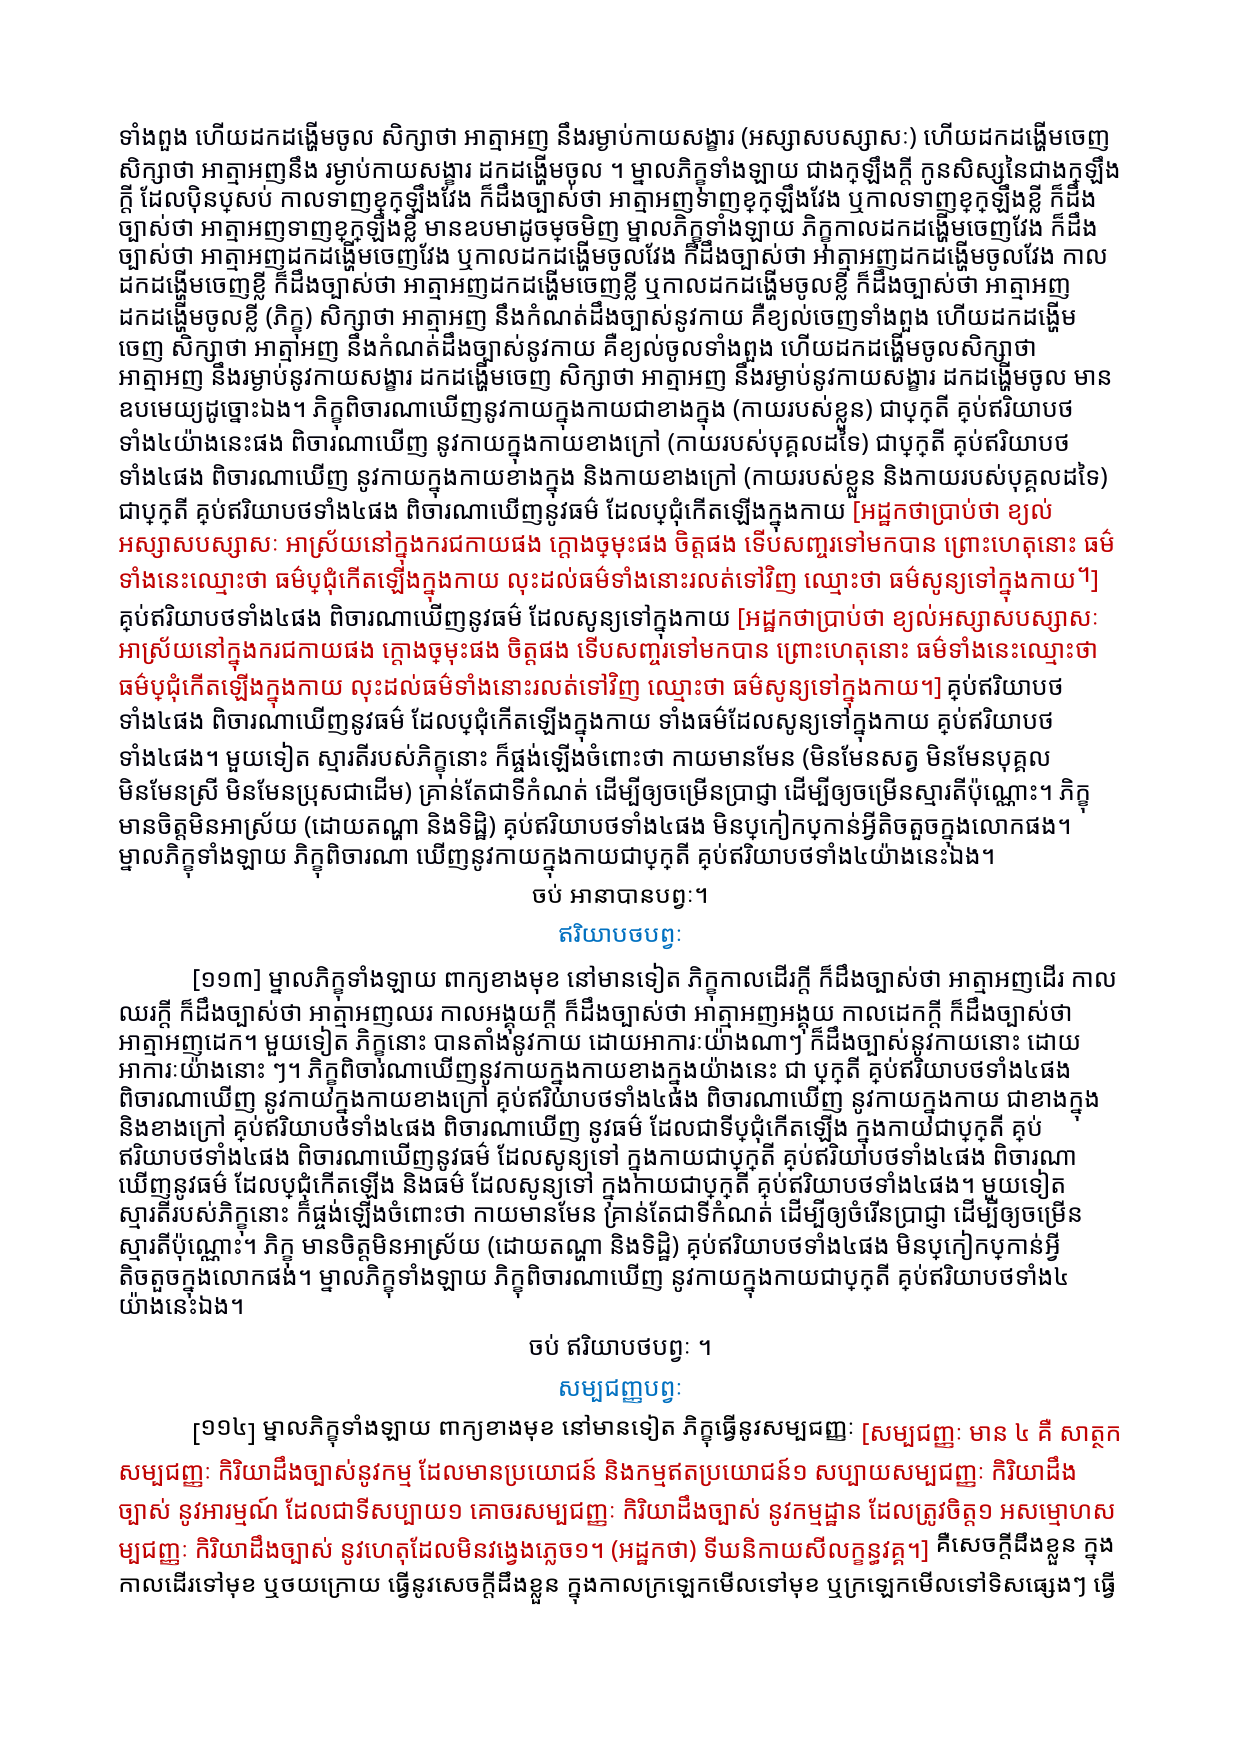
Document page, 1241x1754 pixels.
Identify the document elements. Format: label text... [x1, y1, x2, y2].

text [១១២] ម្នាលភិក្ខុទាំងឡាយ ចុះភិក្ខុពិចារណាឃើញ នូវកាយក្នុងកាយជាប្រក្រតី គ្រប់​ឥរិយាបថទាំង៤ តើដោយវិធីដូចម្តេច។ ម្នាលភិក្ខុទាំងឡាយ ភិក្ខុក្នុងសាសនានេះ ទៅកាន់ព្រៃក្តី ទៅកាន់ម្លប់ឈើក្តី ទៅកាន់ផ្ទះស្ងាត់ក្តី អង្គុយពែនភ្នែន តាំងកាយឲ្យត្រង់ តាំងសតិឲ្យមានមុខឆ្ពោះទៅរក (កម្មដ្ឋាន)។ ភិក្ខុនោះ មានសតិដកដង្ហើមចេញ មាន​សតិ​ដក​ដង្ហើមចូល កាលដកដង្ហើមចេញវែង ក៏ដឹងច្បាស់ថា អាត្មាអញដកដង្ហើមចេញវែង ឬកាលដកដង្ហើមចូលវែង ក៏ដឹងច្បាស់ថា អាត្មាអញដកដង្ហើមចូលវែង កាល​ដក​ដង្ហើម​ចេញ​ខ្លី ក៏ដឹងច្បាស់ថា អាត្មាអញដកដង្ហើមចេញខ្លី ឬកាលដកដង្ហើមចូលខ្លី ក៏ដឹង​ច្បាស់​ថា អាត្មាអញ ដកដង្ហើមចូលខ្លី (ភិក្ខុ) សិក្សាថា អាត្មាអញ នឹងកំណត់ដឹងច្បាស់នូវកាយ គឺខ្យល់ចេញទាំងពួង ហើយដកដង្ហើមចេញ សិក្សាថា អាត្មាអញ កំណត់​ដឹងច្បាស់​នូវ​កាយ គឺខ្យល់ចូលទាំងពួង ហើយដកដង្ហើមចូល សិក្សាថា អាត្មាអញ នឹង​រម្ងាប់​កាយ​សង្ខារ (អស្សាសបស្សាសៈ) ហើយដកដង្ហើមចេញ សិក្សាថា អាត្មាអញនឹង រម្ងាប់កាយ​សង្ខារ ដកដង្ហើមចូល ។ ម្នាលភិក្ខុទាំងឡាយ ជាងក្រឡឹងក្តី កូនសិស្ស​នៃ​ជាង​ក្រឡឹង​ក្តី ដែលប៉ិនប្រសប់ កាលទាញខ្សែក្រឡឹងវែង ក៏ដឹងច្បាស់ថា អាត្មាអញ​ទាញ​ខ្សែ​ក្រឡឹង​វែង ឬកាលទាញខ្សែក្រឡឹងខ្លី ក៏ដឹងច្បាស់ថា អាត្មាអញទាញខ្សែក្រឡឹងខ្លី មាន​ឧបមា​ដូចម្តេចមិញ ម្នាលភិក្ខុទាំងឡាយ ភិក្ខុកាលដកដង្ហើមចេញវែង ក៏ដឹងច្បាស់ថា អាត្មាអញ​ដកដង្ហើមចេញវែង ឬកាលដកដង្ហើមចូលវែង ក៏ដឹងច្បាស់ថា អាត្មាអញ​ដក​ដង្ហើម​ចូល​វែង កាលដកដង្ហើមចេញខ្លី ក៏ដឹងច្បាស់ថា អាត្មាអញដកដង្ហើមចេញខ្លី ឬ​កាល​ដកដង្ហើមចូលខ្លី ក៏ដឹងច្បាស់ថា អាត្មាអញដកដង្ហើមចូលខ្លី (ភិក្ខុ) សិក្សាថា អាត្មា​អញ នឹងកំណត់ដឹងច្បាស់នូវកាយ គឺខ្យល់ចេញទាំងពួង ហើយដកដង្ហើមចេញ សិក្សា​ថា អាត្មាអញ នឹងកំណត់ដឹងច្បាស់នូវកាយ គឺខ្យល់ចូលទាំងពួង ហើយដកដង្ហើមចូល​សិក្សាថា អាត្មាអញ នឹងរម្ងាប់នូវកាយសង្ខារ ដកដង្ហើមចេញ សិក្សាថា អាត្មាអញ នឹង​រម្ងាប់​នូវកាយសង្ខារ ដកដង្ហើមចូល មានឧបមេយ្យដូច្នោះឯង។ ភិក្ខុ​ពិចារណា​ឃើញ​នូវ​កាយ​ក្នុង​កាយជាខាងក្នុង (កាយរបស់ខ្លួន) ជាប្រក្រតី គ្រប់ឥរិយាបថទាំង៤យ៉ាងនេះផង ពិចារណាឃើញ នូវកាយក្នុងកាយខាងក្រៅ (កាយរបស់បុគ្គលដទៃ) ជាប្រក្រតី គ្រប់​ឥរិយាបថទាំង៤ផង ពិចារណាឃើញ នូវកាយក្នុងកាយខាងក្នុង និងកាយខាងក្រៅ (កាយរបស់ខ្លួន និងកាយរបស់បុគ្គលដទៃ) ជាប្រក្រតី គ្រប់ឥរិយាបថទាំង៤ផង ពិចារណា​ឃើញនូវធម៌ ដែលប្រជុំកើតឡើងក្នុងកាយ [អដ្ឋកថាប្រាប់ថា ខ្យល់អស្សាសបស្សាសៈ អាស្រ័យនៅក្នុងករជកាយផង ក្តោងច្រមុះផង ចិត្តផង ទើបសញ្ចរទៅមកបាន ព្រោះហេតុនោះ ធម៌ទាំងនេះឈ្មោះថា ធម៌ប្រជុំ​កើត​ឡើង​ក្នុង​កាយ លុះដល់ធម៌ទាំងនោះរលត់ទៅវិញ ឈ្មោះថា ធម៌សូន្យទៅក្នុងកាយ។] គ្រប់​ឥរិយាបថ​ទាំង៤ផង ពិចារណាឃើញនូវធម៌ ដែលសូន្យទៅក្នុងកាយ [អដ្ឋកថាប្រាប់ថា ខ្យល់អស្សាសបស្សាសៈ អាស្រ័យនៅក្នុងករជកាយផង ក្តោងច្រមុះផង ចិត្តផង ទើបសញ្ចរទៅមកបាន ព្រោះហេតុនោះ ធម៌ទាំងនេះឈ្មោះថា ធម៌ប្រជុំ​កើត​ឡើង​ក្នុង​កាយ លុះដល់ធម៌ទាំងនោះរលត់ទៅវិញ ឈ្មោះថា ធម៌សូន្យទៅក្នុងកាយ។] គ្រប់​ឥរិយាបថ​ទាំង៤ផង ពិចារណាឃើញនូវធម៌ ដែលប្រជុំកើតឡើងក្នុងកាយ ទាំង​ធម៌​ដែល​សូន្យ​ទៅ​ក្នុង​កាយ គ្រប់ឥរិយាបថទាំង៤ផង។ មួយទៀត ស្មារតីរបស់ភិក្ខុនោះ ក៏ផ្ចង់ឡើង​ចំពោះ​ថា កាយមានមែន (មិនមែនសត្វ មិនមែនបុគ្គល មិនមែនស្រី មិនមែនប្រុសជាដើម) គ្រាន់​តែ​ជាទីកំណត់ ដើម្បីឲ្យចម្រើនប្រាជ្ញា ដើម្បីឲ្យចម្រើនស្មារតីប៉ុណ្ណោះ។ ភិក្ខុ​មាន​ចិត្ត​មិន​អាស្រ័យ (ដោយតណ្ហា និងទិដ្ឋិ) គ្រប់ឥរិយាបថទាំង៤ផង មិនប្រកៀក​ប្រកាន់​អ្វី​តិច​តួច​ក្នុង​លោកផង។ ម្នាលភិក្ខុទាំងឡាយ ភិក្ខុពិចារណា ឃើញនូវកាយ​ក្នុង​កាយ​ជា​ប្រក្រតី ​គ្រប់​ឥរិយាបថទាំង៤យ៉ាងនេះឯង។ [118, 118, 1122, 870]
text ឥរិយាបថបព្វៈ [118, 922, 1122, 956]
text [១១៣] ម្នាលភិក្ខុទាំងឡាយ ពាក្យខាងមុខ នៅមានទៀត ភិក្ខុកាលដើរក្តី ក៏ដឹង​ច្បាស់​ថា អាត្មាអញដើរ កាលឈរក្តី ក៏ដឹងច្បាស់ថា អាត្មាអញឈរ កាលអង្គុយក្តី ក៏​ដឹង​ច្បាស់​ថា អាត្មាអញអង្គុយ កាលដេកក្តី ក៏ដឹងច្បាស់ថា អាត្មាអញដេក។ មួយទៀត ភិក្ខុនោះ បានតាំងនូវកាយ ដោយអាការៈយ៉ាងណាៗ ក៏ដឹងច្បាស់នូវកាយនោះ ដោយ​អាការៈ​យ៉ាងនោះ ៗ។ ភិក្ខុពិចារណាឃើញនូវកាយក្នុងកាយខាងក្នុងយ៉ាងនេះ ជា ប្រក្រតី គ្រប់ឥរិយាបថទាំង៤ផង ពិចារណាឃើញ នូវកាយក្នុងកាយខាងក្រៅ គ្រប់​ឥរិយាបថ​ទាំង៤ផង ពិចារណាឃើញ នូវកាយក្នុងកាយ ជាខាងក្នុង និងខាងក្រៅ គ្រប់ឥរិយាបថទាំង៤ផង ពិចារណាឃើញ នូវធម៌ ដែលជាទីប្រជុំកើតឡើង ក្នុង​កាយ​ជា​ប្រក្រតី គ្រប់ឥរិយាបថទាំង៤ផង ពិចារណាឃើញនូវធម៌ ដែលសូន្យទៅ ក្នុង​កាយ​ជា​ប្រក្រតី គ្រប់ឥរិយាបថទាំង៤ផង ពិចារណាឃើញនូវធម៌ ដែលប្រជុំកើតឡើង និងធម៌ ដែលសូន្យទៅ ក្នុងកាយជាប្រក្រតី គ្រប់ឥរិយាបថទាំង៤ផង។ មួយទៀត ស្មារតី​របស់​ភិក្ខុ​នោះ ក៏ផ្ចង់ឡើងចំពោះថា កាយមានមែន គ្រាន់តែជាទីកំណត់ ដើម្បីឲ្យចំរើនប្រាជ្ញា ដើម្បី​ឲ្យចម្រើនស្មារតីប៉ុណ្ណោះ។ ភិក្ខុ មានចិត្តមិនអាស្រ័យ (ដោយតណ្ហា និងទិដ្ឋិ) គ្រប់ឥរិយាបថទាំង៤ផង មិនប្រកៀកប្រកាន់អ្វីតិចតួចក្នុងលោកផង។ ម្នាល​ភិក្ខុ​ទាំង​ឡាយ ភិក្ខុពិចារណាឃើញ នូវកាយក្នុងកាយជាប្រក្រតី គ្រប់ឥរិយាបថទាំង៤ យ៉ាង​នេះ​ឯង។ [118, 961, 1122, 1319]
text ចប់ ឥរិយាបថបព្វៈ ។ [118, 1332, 1122, 1361]
text សម្បជញ្ញបព្វៈ [118, 1373, 1122, 1402]
text [១១៤] ម្នាលភិក្ខុទាំងឡាយ ពាក្យខាងមុខ នៅមានទៀត ភិក្ខុធ្វើនូវសម្បជញ្ញៈ [សម្បជញ្ញៈ មាន ៤ គឺ សាត្ថកសម្បជញ្ញៈ កិរិយាដឹងច្បាស់នូវកម្ម ដែលមានប្រយោជន៍ និងកម្មឥតប្រយោជន៍១ សប្បាយសម្បជញ្ញៈ កិរិយាដឹងច្បាស់ នូវអារម្មណ៍ ដែលជា​ទី​សប្បាយ១ គោចរសម្បជញ្ញៈ កិរិយាដឹងច្បាស់ នូវកម្មដ្ឋាន ដែលត្រូវចិត្ត១ អសម្មោហសម្បជញ្ញៈ កិរិយាដឹងច្បាស់ នូវហេតុដែលមិនវង្វេងភ្លេច១។ (អដ្ឋកថា) ទីឃនិកាយសីលក្ខន្ធវគ្គ។] គឺសេចក្តីដឹងខ្លួន ក្នុងកាលដើរទៅមុខ ឬថយក្រោយ ធ្វើនូវ​សេចក្តីដឹងខ្លួន ក្នុងកាលក្រឡេកមើលទៅមុខ ឬក្រឡេកមើលទៅទិសផ្សេងៗ ធ្វើនូវ​សេចក្តី​ដឹងខ្លួន ក្នុងកាលបត់ដៃជើង ឬលាដៃជើង ធ្វើនូវសេចក្តីដឹងខ្លួន ក្នុងកាល​ទ្រទ្រង់​នូវសង្ឃាដី បាត្រ និងចីវរ ធ្វើនូវសេចក្តីដឹងខ្លួន ក្នុងកាលបរិភោគភោជន ផឹកទឹក ទំពាស៊ីខាទនីយៈ ជញ្ជាប់ (នូវភេសជ្ជៈ មានសប្បិជាដើម) ធ្វើនូវសេចក្តីដឹងខ្លួន ក្នុងកាលបន្ទោបង់ នូវឧច្ចារៈ បស្សាវៈ ធ្វើនូវសេចក្តីដឹងខ្លួន ក្នុងកាលដែលដើរ ឈរ អង្គុយ ដេកលក់ ភ្ញាក់ឡើង និយាយ ស្ងៀម។ ភិក្ខុពិចារណាឃើញ នូវកាយ​ក្នុងកាយខាង​ក្នុងជា​ប្រក្រតី គ្រប់ឥរិយាបថទាំង៤ យ៉ាងនេះផង ពិចារណាឃើញ នូវកាយក្នុង​កាយ​ខាង​​ក្រៅ​ជា​ប្រក្រតី គ្រប់ឥរិយាបថទាំង៤ផង ពិចារណាឃើញ នូវកាយក្នុង​កាយ​ជា​ខាង​ក្នុង ​និង​ខាង​ក្រៅ គ្រប់ឥរិយាបថទាំង៤ផង ពិចារណាឃើញ នូវធម៌​ដែល​ប្រជុំ​កើត​ឡើង ក្នុង​កាយ​ជា​ប្រក្រតី គ្រប់ឥរិយាបថទាំង៤ផង ពិចារណាឃើញនូវធម៌ ដែលសូន្យទៅ ក្នុង​កាយ​ជា​ប្រក្រតី គ្រប់ឥរិយាបថទាំង៤ផង ពិចារណាឃើញនូវធម៌ដែលប្រជុំកើត ទាំង​ធម៌​ដែលសូន្យទៅ ក្នុងកាយជាប្រក្រតី គ្រប់ឥរិយាបថទាំង៤ផង។ មួយទៀត ស្មារតី​របស់​ភិក្ខុ​នោះ ក៏ផ្ចង់ឡើងចំពោះថា កាយនេះមានមែន គ្រាន់តែជាទីកំណត់ ដើម្បីឲ្យចម្រើនប្រាជ្ញា ដើម្បីឲ្យចម្រើនស្មារតីប៉ុណ្ណោះ។ ភិក្ខុមានចិត្តមិនអាស្រ័យ (ដោយតណ្ហា និងទិដ្ឋិ) គ្រប់ឥរិយាបថទាំង៤ផង មិនប្រកៀកប្រកាន់អ្វីតិចតួច ក្នុងលោកផង។ ម្នាលភិក្ខុ​ទាំង​ឡាយ ភិក្ខុពិចារណាឃើញ នូវកាយក្នុងកាយជាប្រក្រតី គ្រប់ឥរិយាបថ​ទាំង​៤​ យ៉ាង​នេះ​ឯង។ [118, 1414, 1122, 1605]
text ចប់ អានាបានបព្វៈ។ [118, 883, 1122, 917]
